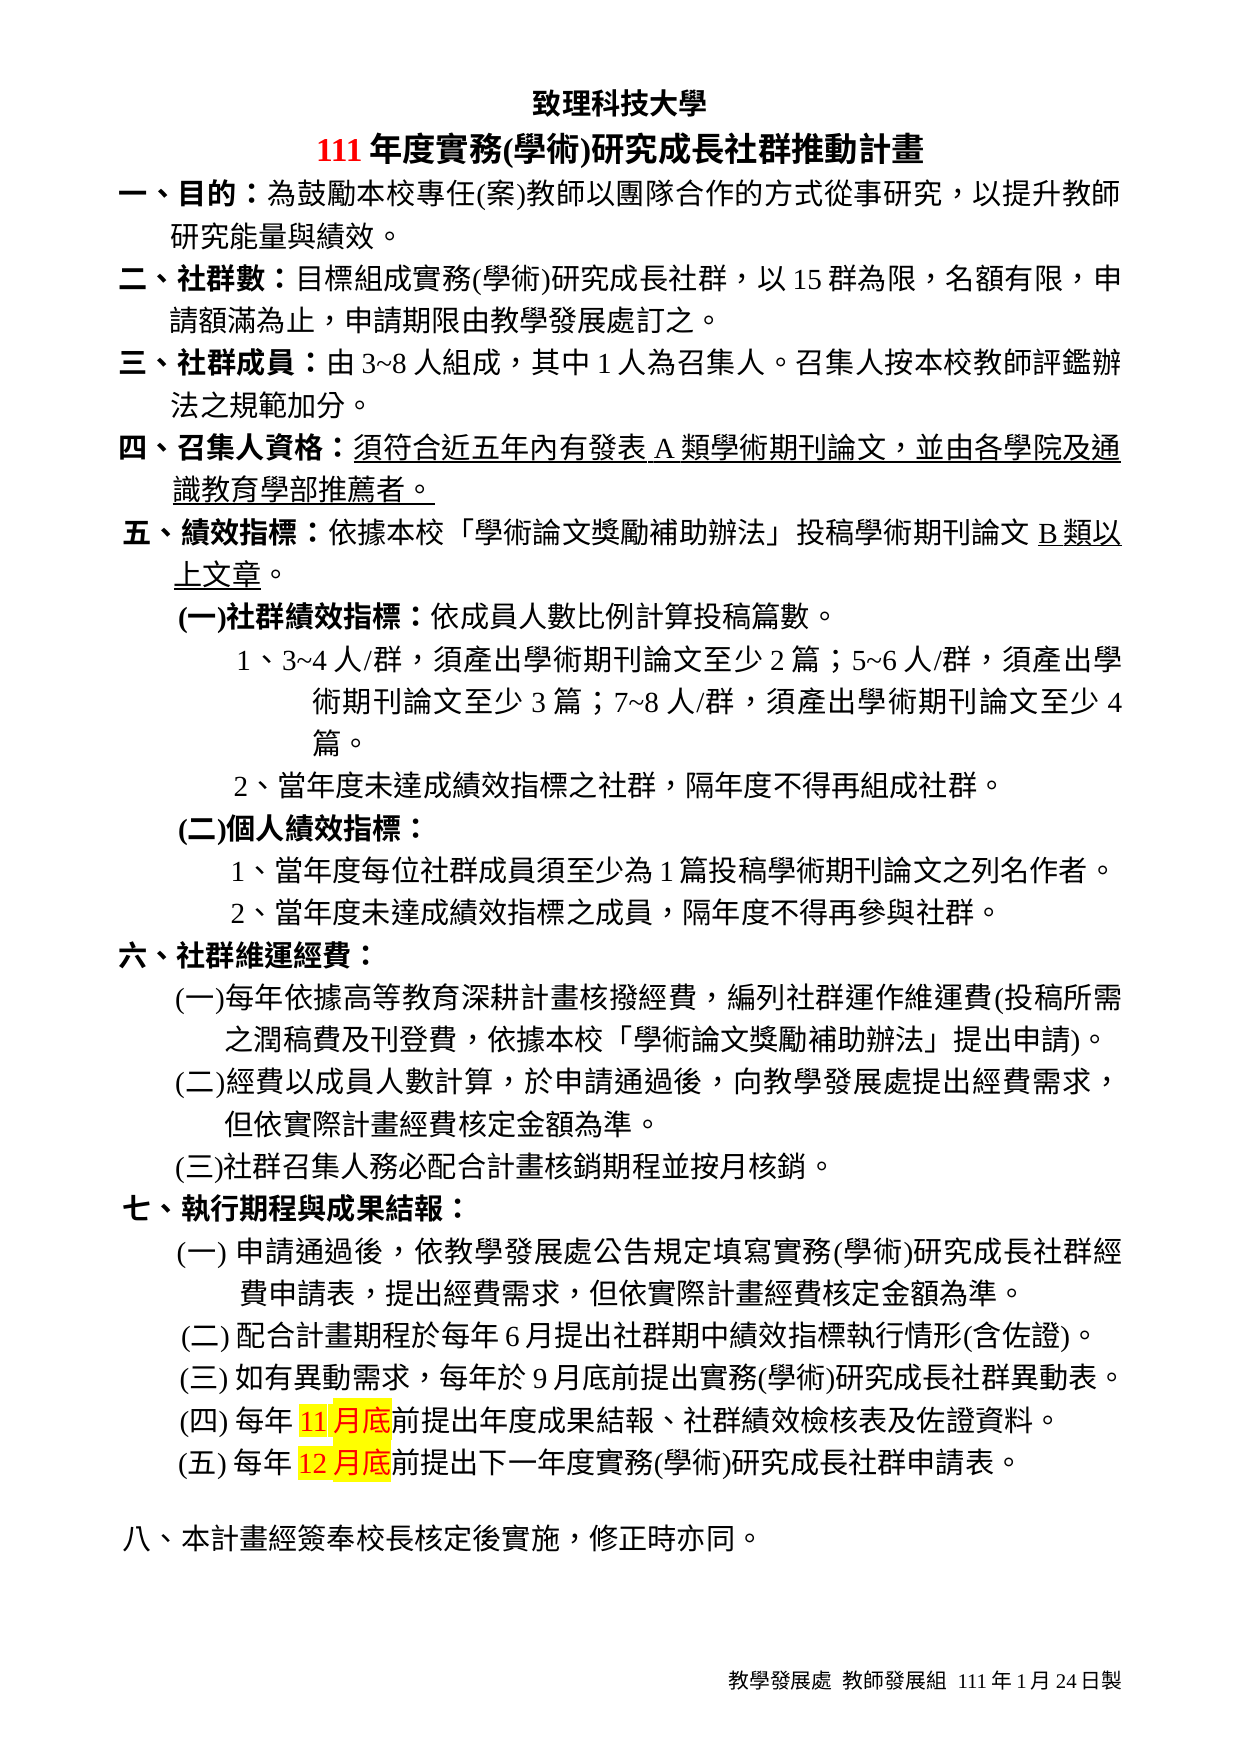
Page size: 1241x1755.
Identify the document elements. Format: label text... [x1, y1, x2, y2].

text 2、當年度未達成績效指標之成員，隔年度不得再參與社群。 [230, 890, 1122, 932]
text 一、目的：為鼓勵本校專任(案)教師以團隊合作的方式從事研究，以提升教師研究能量與績效。 [118, 171, 1122, 256]
text 四、召集人資格：須符合近五年內有發表A類學術期刊論文，並由各學院及通識教育學部推薦者。 [118, 425, 1122, 509]
text (三)社群召集人務必配合計畫核銷期程並按月核銷。 [175, 1144, 1122, 1186]
text 致理科技大學 [118, 80, 1122, 123]
text 六、社群維運經費： [118, 932, 1122, 974]
text (一)每年依據高等教育深耕計畫核撥經費，編列社群運作維運費(投稿所需之潤稿費及刊登費，依據本校「學術論文獎勵補助辦法」提出申請)。 [175, 974, 1122, 1059]
text (三) 如有異動需求，每年於9月底前提出實務(學術)研究成長社群異動表。 [179, 1355, 1122, 1397]
text 三、社群成員：由3~8人組成，其中1人為召集人。召集人按本校教師評鑑辦法之規範加分。 [118, 340, 1122, 425]
text (四) 每年11月底前提出年度成果結報、社群績效檢核表及佐證資料。 [179, 1397, 1122, 1440]
text 二、社群數：目標組成實務(學術)研究成長社群，以15群為限，名額有限，申請額滿為止，申請期限由教學發展處訂之。 [118, 256, 1122, 340]
text (二)經費以成員人數計算，於申請通過後，向教學發展處提出經費需求，但依實際計畫經費核定金額為準。 [175, 1059, 1122, 1144]
text (五) 每年12月底前提出下一年度實務(學術)研究成長社群申請表。 [178, 1440, 1122, 1482]
text (一)社群績效指標：依成員人數比例計算投稿篇數。 [178, 594, 1122, 636]
text (二) 配合計畫期程於每年6月提出社群期中績效指標執行情形(含佐證)。 [181, 1313, 1122, 1355]
text 五、績效指標：依據本校「學術論文獎勵補助辦法」投稿學術期刊論文B類以上文章。 [122, 509, 1122, 594]
text 1、3~4人/群，須產出學術期刊論文至少2篇；5~6人/群，須產出學術期刊論文至少3篇；7~8人/群，須產出學術期刊論文至少4篇。 [236, 636, 1122, 763]
text (一) 申請通過後，依教學發展處公告規定填寫實務(學術)研究成長社群經費申請表，提出經費需求，但依實際計畫經費核定金額為準。 [176, 1228, 1122, 1313]
text 2、當年度未達成績效指標之社群，隔年度不得再組成社群。 [233, 763, 1122, 805]
text 八、本計畫經簽奉校長核定後實施，修正時亦同。 [122, 1516, 1122, 1558]
text 111年度實務(學術)研究成長社群推動計畫 [118, 123, 1122, 171]
text 1、當年度每位社群成員須至少為1篇投稿學術期刊論文之列名作者。 [230, 848, 1122, 890]
text 七、執行期程與成果結報： [122, 1186, 1122, 1228]
text (二)個人績效指標： [178, 805, 1122, 848]
